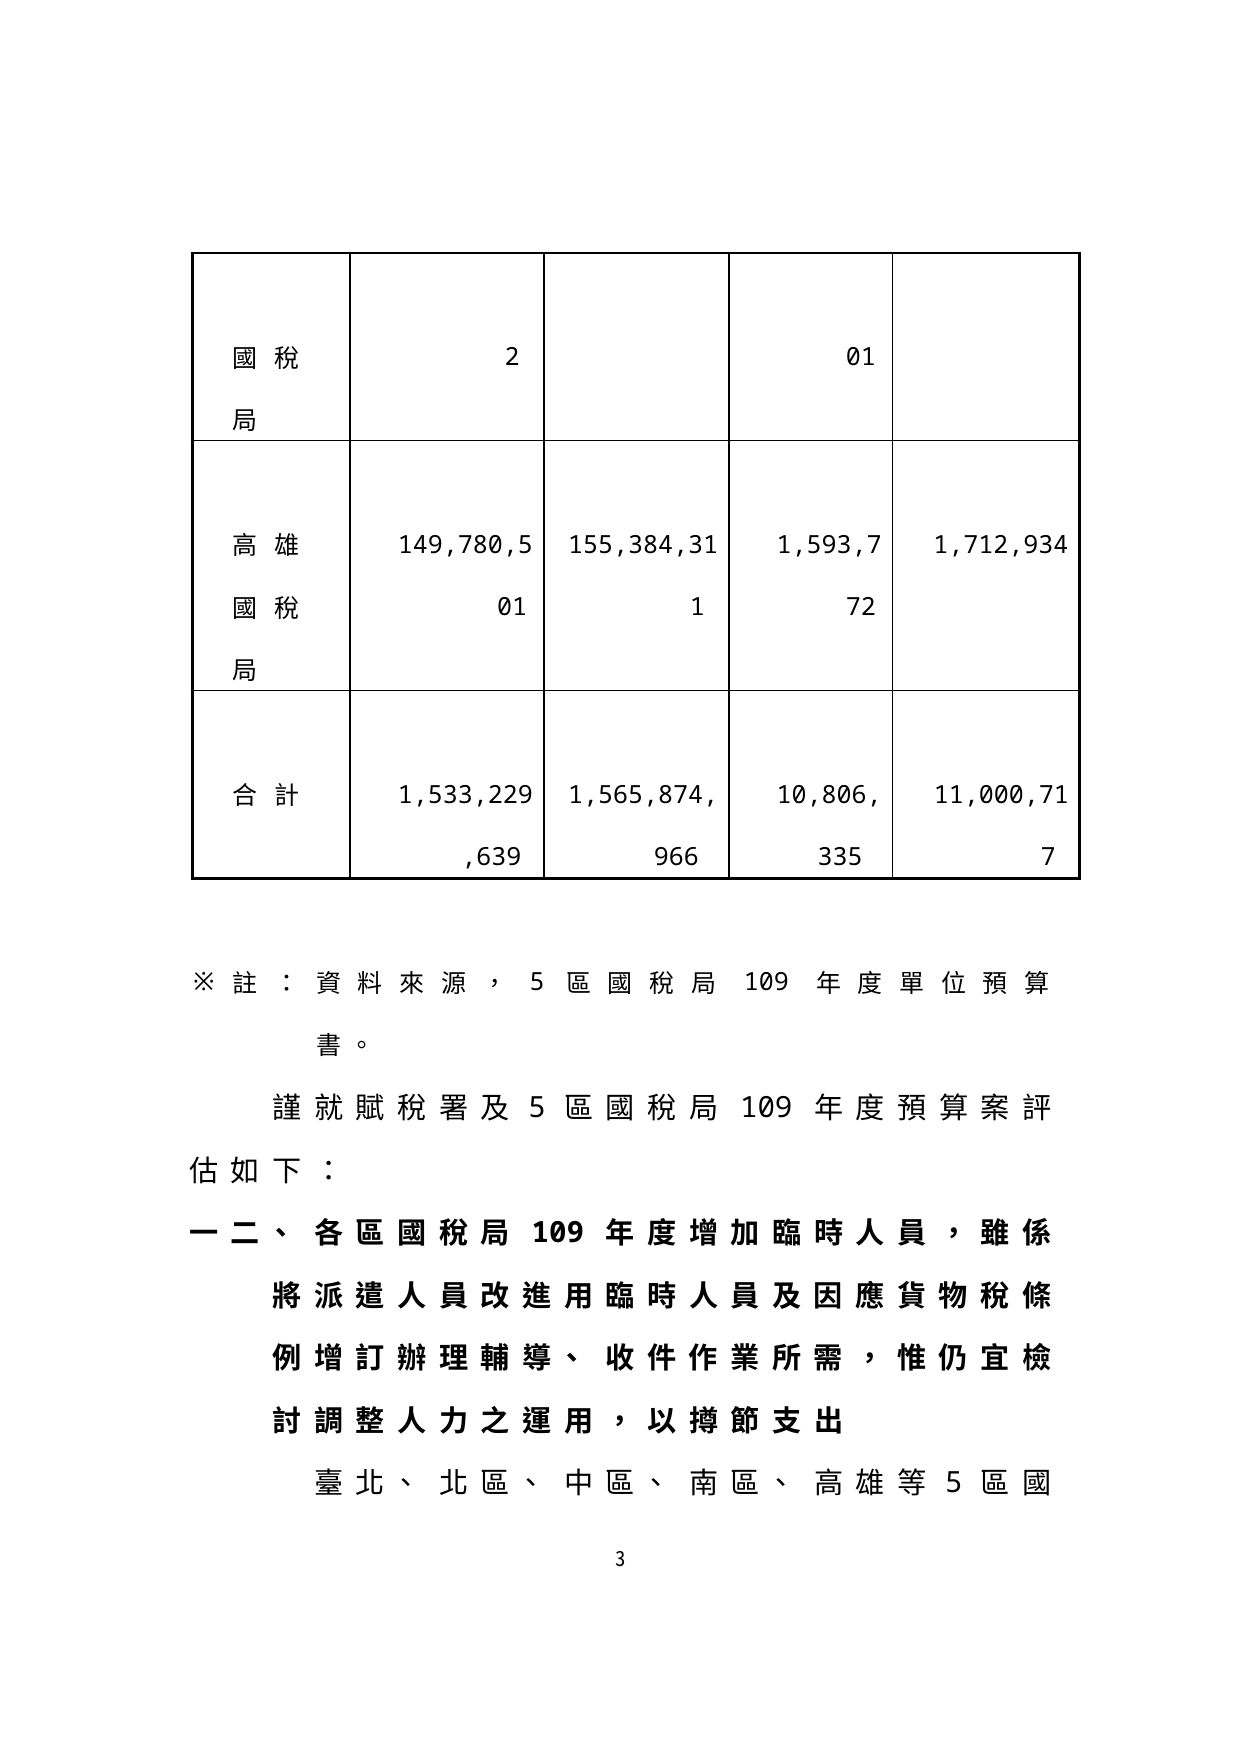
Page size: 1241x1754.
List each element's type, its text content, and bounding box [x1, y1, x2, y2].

text ※註：資料來源，5區國稅局109年度單位預算書。 [183, 939, 1058, 1064]
table_cell 11,000,717 [893, 691, 1078, 877]
table_cell 149,780,501 [351, 441, 543, 689]
table_cell 合計 [194, 691, 349, 877]
text 一二、各區國稅局109年度增加臨時人員，雖係將派遣人員改進用臨時人員及因應貨物稅條例增訂辦理輔導、收件作業所需，惟仍宜檢討調整人力之運用，以撙節支出 [183, 1189, 1058, 1439]
table_cell 國稅局 [194, 254, 349, 439]
table_cell 1,533,229,639 [351, 691, 543, 877]
table_cell 10,806,335 [730, 691, 892, 877]
table_cell 01 [730, 254, 892, 439]
table_cell 高雄國稅局 [194, 441, 349, 689]
table_cell 1,712,934 [893, 441, 1078, 689]
table_cell 1,593,772 [730, 441, 892, 689]
table_cell [893, 254, 1078, 439]
text 臺北、北區、中區、南區、高雄等5區國稅局109年度「臨時人員」及「勞務承攬」分別編列8,882萬2千元、1億3,511萬9千元、8,810萬8千元、7,078萬2千元、5,868萬1千元，協助辦理資料整理、登錄、建檔等工作。 [242, 1439, 1058, 1502]
table_cell 1,565,874,966 [545, 691, 728, 877]
table_cell 155,384,311 [545, 441, 728, 689]
table_cell [545, 254, 728, 439]
table_cell 2 [351, 254, 543, 439]
text 謹就賦稅署及5區國稅局109年度預算案評估如下： [183, 1064, 1058, 1189]
